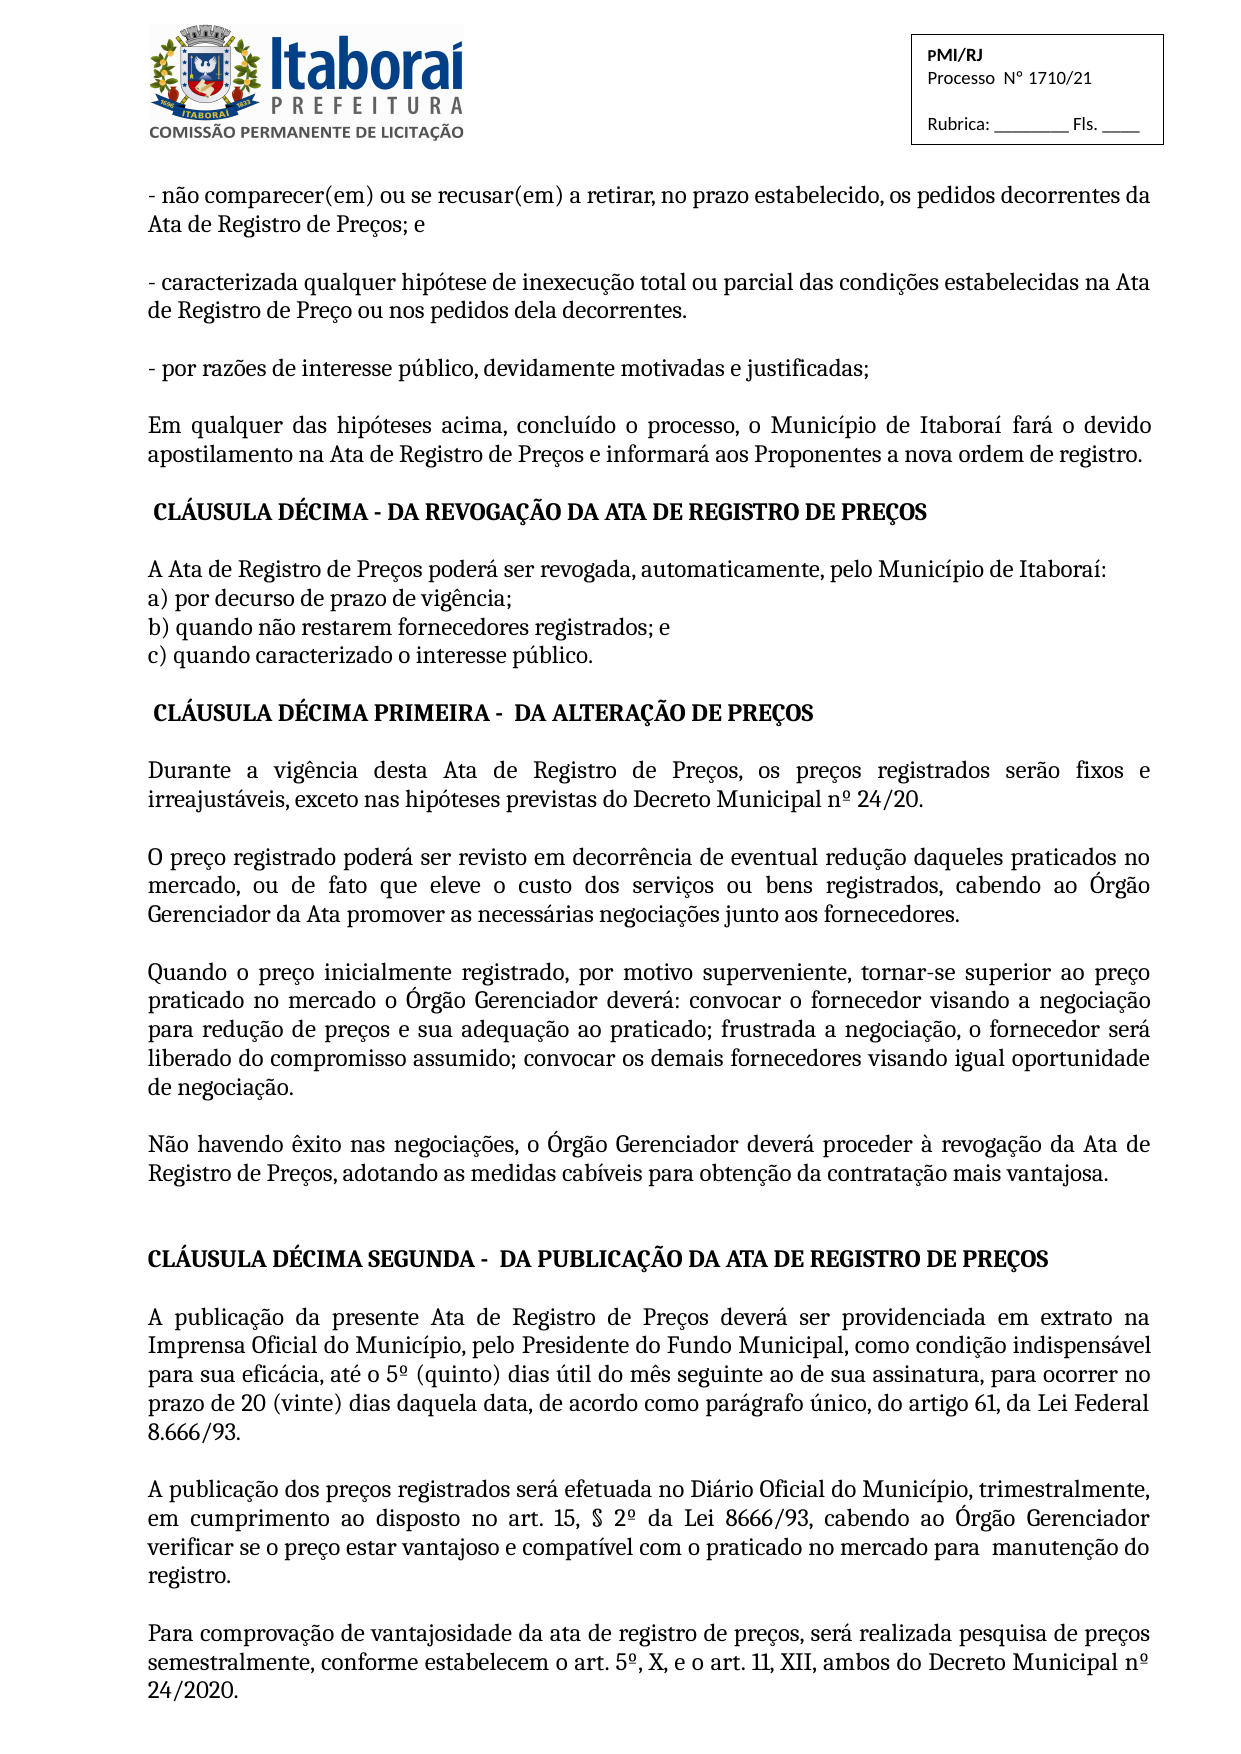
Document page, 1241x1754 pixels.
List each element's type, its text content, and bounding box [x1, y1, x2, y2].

text c) quando caracterizado o interesse público. [148, 641, 1152, 670]
picture [149, 24, 464, 142]
text a) por decurso de prazo de vigência; [148, 584, 1152, 612]
text CLÁUSULA DÉCIMA PRIMEIRA - DA ALTERAÇÃO DE PREÇOS [148, 699, 1152, 727]
text Não havendo êxito nas negociações, o Órgão Gerenciador deverá proceder à revogação da Ata de Registro de Preços, adotando as medidas cabíveis para obtenção da contratação mais vantajosa. [148, 1130, 1152, 1187]
text CLÁUSULA DÉCIMA SEGUNDA - DA PUBLICAÇÃO DA ATA DE REGISTRO DE PREÇOS [148, 1245, 1152, 1274]
text O preço registrado poderá ser revisto em decorrência de eventual redução daqueles praticados no mercado, ou de fato que eleve o custo dos serviços ou bens registrados, cabendo ao Órgão Gerenciador da Ata promover as necessárias negociações junto aos fornecedores. [148, 842, 1152, 929]
text CLÁUSULA DÉCIMA - DA REVOGAÇÃO DA ATA DE REGISTRO DE PREÇOS [148, 497, 1152, 526]
text A publicação dos preços registrados será efetuada no Diário Oficial do Município, trimestralmente, em cumprimento ao disposto no art. 15, § 2º da Lei 8666/93, cabendo ao Órgão Gerenciador verificar se o preço estar vantajoso e compatível com o praticado no mercado para manutenção do registro. [148, 1475, 1152, 1590]
text Em qualquer das hipóteses acima, concluído o processo, o Município de Itaboraí fará o devido apostilamento na Ata de Registro de Preços e informará aos Proponentes a nova ordem de registro. [148, 411, 1152, 469]
text - não comparecer(em) ou se recusar(em) a retirar, no prazo estabelecido, os pedidos decorrentes da Ata de Registro de Preços; e [148, 181, 1152, 239]
text b) quando não restarem fornecedores registrados; e [148, 612, 1152, 641]
text Durante a vigência desta Ata de Registro de Preços, os preços registrados serão fixos e irreajustáveis, exceto nas hipóteses previstas do Decreto Municipal nº 24/20. [148, 756, 1152, 814]
text - caracterizada qualquer hipótese de inexecução total ou parcial das condições estabelecidas na Ata de Registro de Preço ou nos pedidos dela decorrentes. [148, 267, 1152, 325]
text Para comprovação de vantajosidade da ata de registro de preços, será realizada pesquisa de preços semestralmente, conforme estabelecem o art. 5º, X, e o art. 11, XII, ambos do Decreto Municipal nº 24/2020. [148, 1619, 1152, 1705]
text Quando o preço inicialmente registrado, por motivo superveniente, tornar-se superior ao preço praticado no mercado o Órgão Gerenciador deverá: convocar o fornecedor visando a negociação para redução de preços e sua adequação ao praticado; frustrada a negociação, o fornecedor será liberado do compromisso assumido; convocar os demais fornecedores visando igual oportunidade de negociação. [148, 957, 1152, 1101]
text A publicação da presente Ata de Registro de Preços deverá ser providenciada em extrato na Imprensa Oficial do Município, pelo Presidente do Fundo Municipal, como condição indispensável para sua eficácia, até o 5º (quinto) dias útil do mês seguinte ao de sua assinatura, para ocorrer no prazo de 20 (vinte) dias daquela data, de acordo como parágrafo único, do artigo 61, da Lei Federal 8.666/93. [148, 1302, 1152, 1446]
text - por razões de interesse público, devidamente motivadas e justificadas; [148, 354, 1152, 382]
text A Ata de Registro de Preços poderá ser revogada, automaticamente, pelo Município de Itaboraí: [148, 555, 1152, 584]
